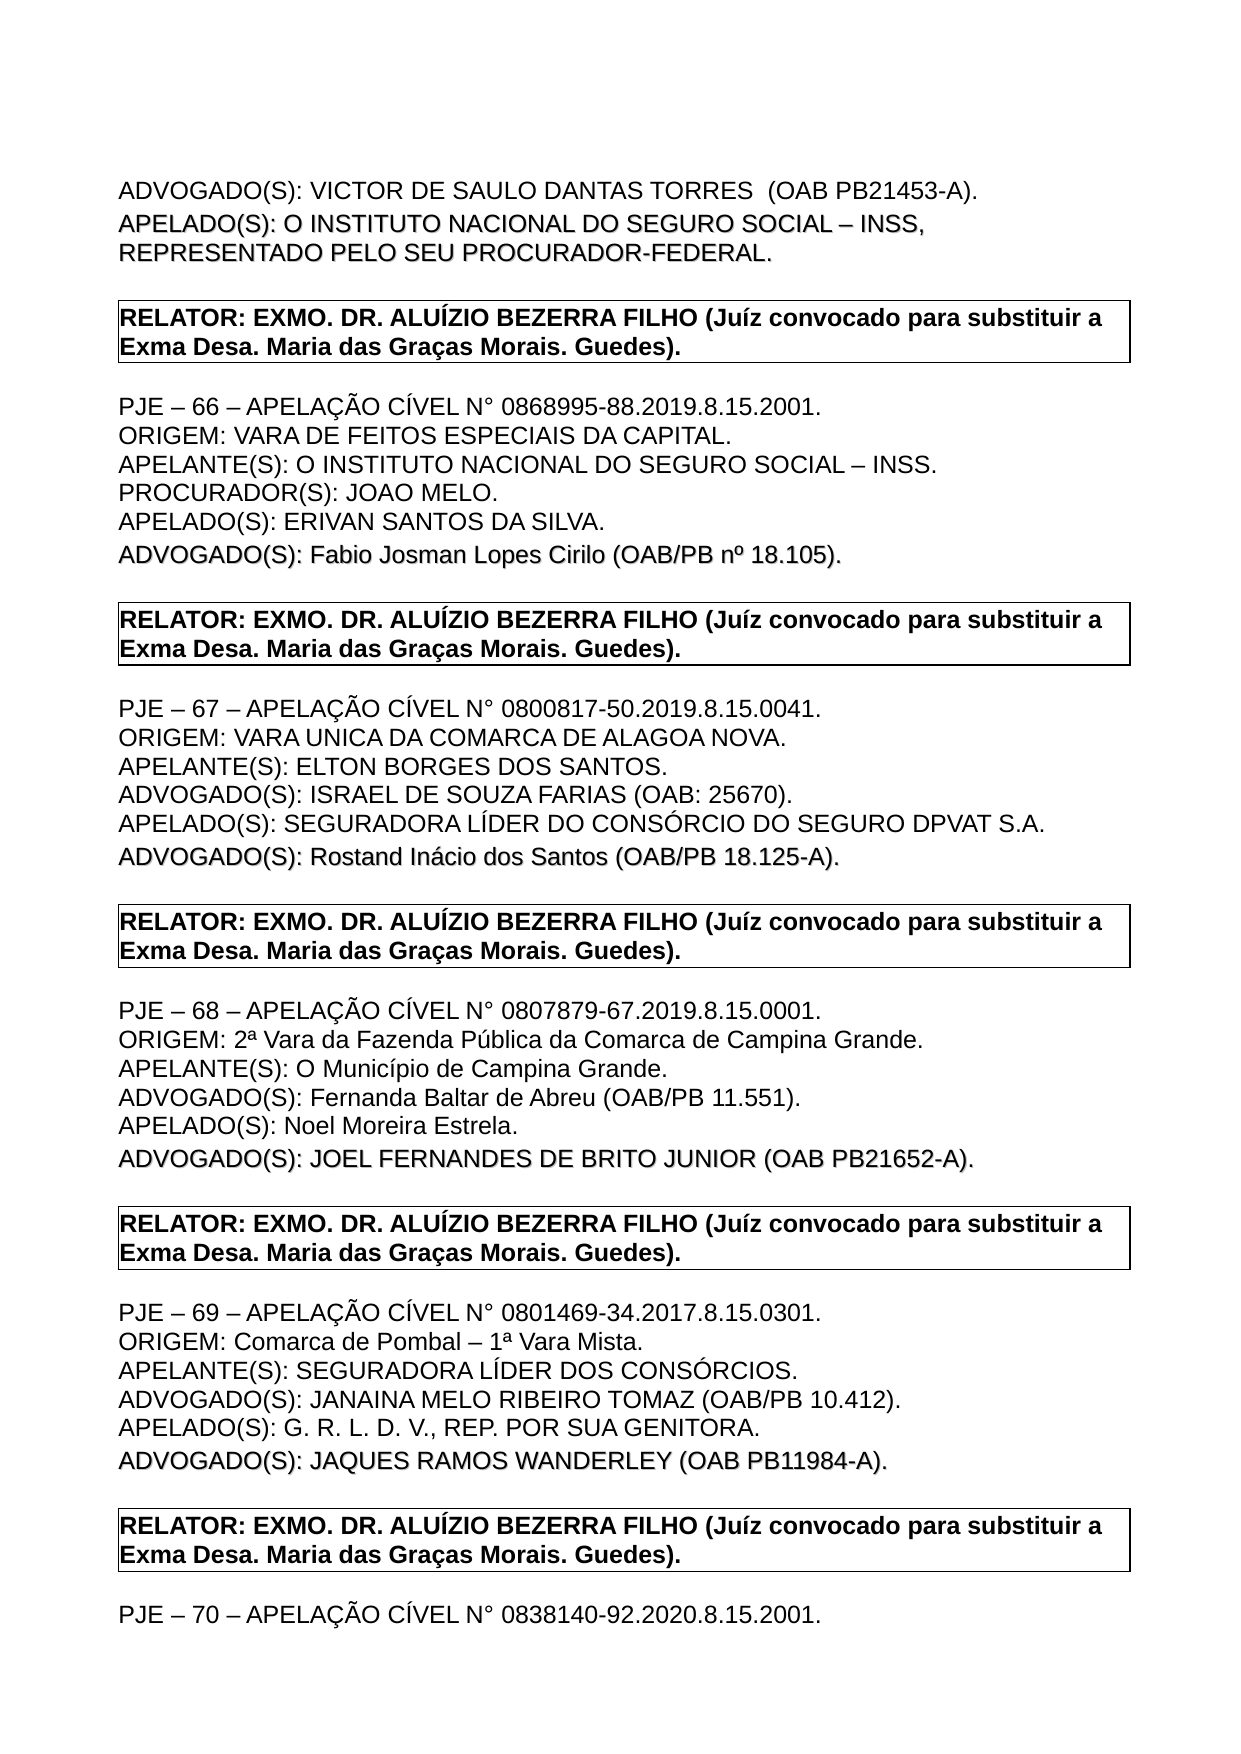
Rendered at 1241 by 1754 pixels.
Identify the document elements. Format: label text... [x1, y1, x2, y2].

text PJE – 69 – APELAÇÃO CÍVEL N° 0801469-34.2017.8.15.0301. [118, 1298, 1122, 1327]
text PJE – 70 – APELAÇÃO CÍVEL N° 0838140-92.2020.8.15.2001. [118, 1601, 1122, 1629]
text APELADO(S): G. R. L. D. V., REP. POR SUA GENITORA. [118, 1413, 1122, 1442]
text ORIGEM: 2ª Vara da Fazenda Pública da Comarca de Campina Grande. [118, 1025, 1122, 1054]
text ORIGEM: Comarca de Pombal – 1ª Vara Mista. [118, 1327, 1122, 1356]
text RELATOR: EXMO. DR. ALUÍZIO BEZERRA FILHO (Juíz convocado para substituir a Exma Desa. Maria das Graças Morais. Guedes). [119, 1207, 1129, 1269]
text APELANTE(S): ELTON BORGES DOS SANTOS. [118, 752, 1122, 781]
text ADVOGADO(S): Fabio Josman Lopes Cirilo (OAB/PB nº 18.105). [118, 540, 1131, 569]
text ORIGEM: VARA UNICA DA COMARCA DE ALAGOA NOVA. [118, 723, 1122, 752]
text RELATOR: EXMO. DR. ALUÍZIO BEZERRA FILHO (Juíz convocado para substituir a Exma Desa. Maria das Graças Morais. Guedes). [119, 301, 1129, 362]
text PJE – 66 – APELAÇÃO CÍVEL N° 0868995-88.2019.8.15.2001. [118, 392, 1122, 421]
text ADVOGADO(S): JANAINA MELO RIBEIRO TOMAZ (OAB/PB 10.412). [118, 1385, 1122, 1413]
text PJE – 67 – APELAÇÃO CÍVEL N° 0800817-50.2019.8.15.0041. [118, 694, 1122, 723]
text RELATOR: EXMO. DR. ALUÍZIO BEZERRA FILHO (Juíz convocado para substituir a Exma Desa. Maria das Graças Morais. Guedes). [119, 905, 1129, 967]
text APELADO(S): ERIVAN SANTOS DA SILVA. [118, 507, 1122, 536]
text ADVOGADO(S): Fernanda Baltar de Abreu (OAB/PB 11.551). [118, 1083, 1122, 1111]
text ADVOGADO(S): ISRAEL DE SOUZA FARIAS (OAB: 25670). [118, 781, 1122, 809]
text APELANTE(S): SEGURADORA LÍDER DOS CONSÓRCIOS. [118, 1356, 1122, 1385]
text APELADO(S): Noel Moreira Estrela. [118, 1111, 1122, 1140]
text ADVOGADO(S): Rostand Inácio dos Santos (OAB/PB 18.125-A). [118, 842, 1131, 871]
text APELANTE(S): O INSTITUTO NACIONAL DO SEGURO SOCIAL – INSS. [118, 450, 1122, 478]
text RELATOR: EXMO. DR. ALUÍZIO BEZERRA FILHO (Juíz convocado para substituir a Exma Desa. Maria das Graças Morais. Guedes). [119, 603, 1129, 664]
text ADVOGADO(S): JOEL FERNANDES DE BRITO JUNIOR (OAB PB21652-A). [118, 1144, 1131, 1173]
text RELATOR: EXMO. DR. ALUÍZIO BEZERRA FILHO (Juíz convocado para substituir a Exma Desa. Maria das Graças Morais. Guedes). [119, 1509, 1129, 1571]
text APELADO(S): O INSTITUTO NACIONAL DO SEGURO SOCIAL – INSS, REPRESENTADO PELO SEU PROCURADOR-FEDERAL. [118, 209, 1131, 267]
text PROCURADOR(S): JOAO MELO. [118, 478, 1122, 507]
text ORIGEM: VARA DE FEITOS ESPECIAIS DA CAPITAL. [118, 421, 1122, 450]
text ADVOGADO(S): VICTOR DE SAULO DANTAS TORRES (OAB PB21453-A). [118, 176, 1122, 205]
text ADVOGADO(S): JAQUES RAMOS WANDERLEY (OAB PB11984-A). [118, 1446, 1131, 1475]
text PJE – 68 – APELAÇÃO CÍVEL N° 0807879-67.2019.8.15.0001. [118, 996, 1122, 1025]
text APELADO(S): SEGURADORA LÍDER DO CONSÓRCIO DO SEGURO DPVAT S.A. [118, 809, 1122, 838]
text APELANTE(S): O Município de Campina Grande. [118, 1054, 1122, 1083]
